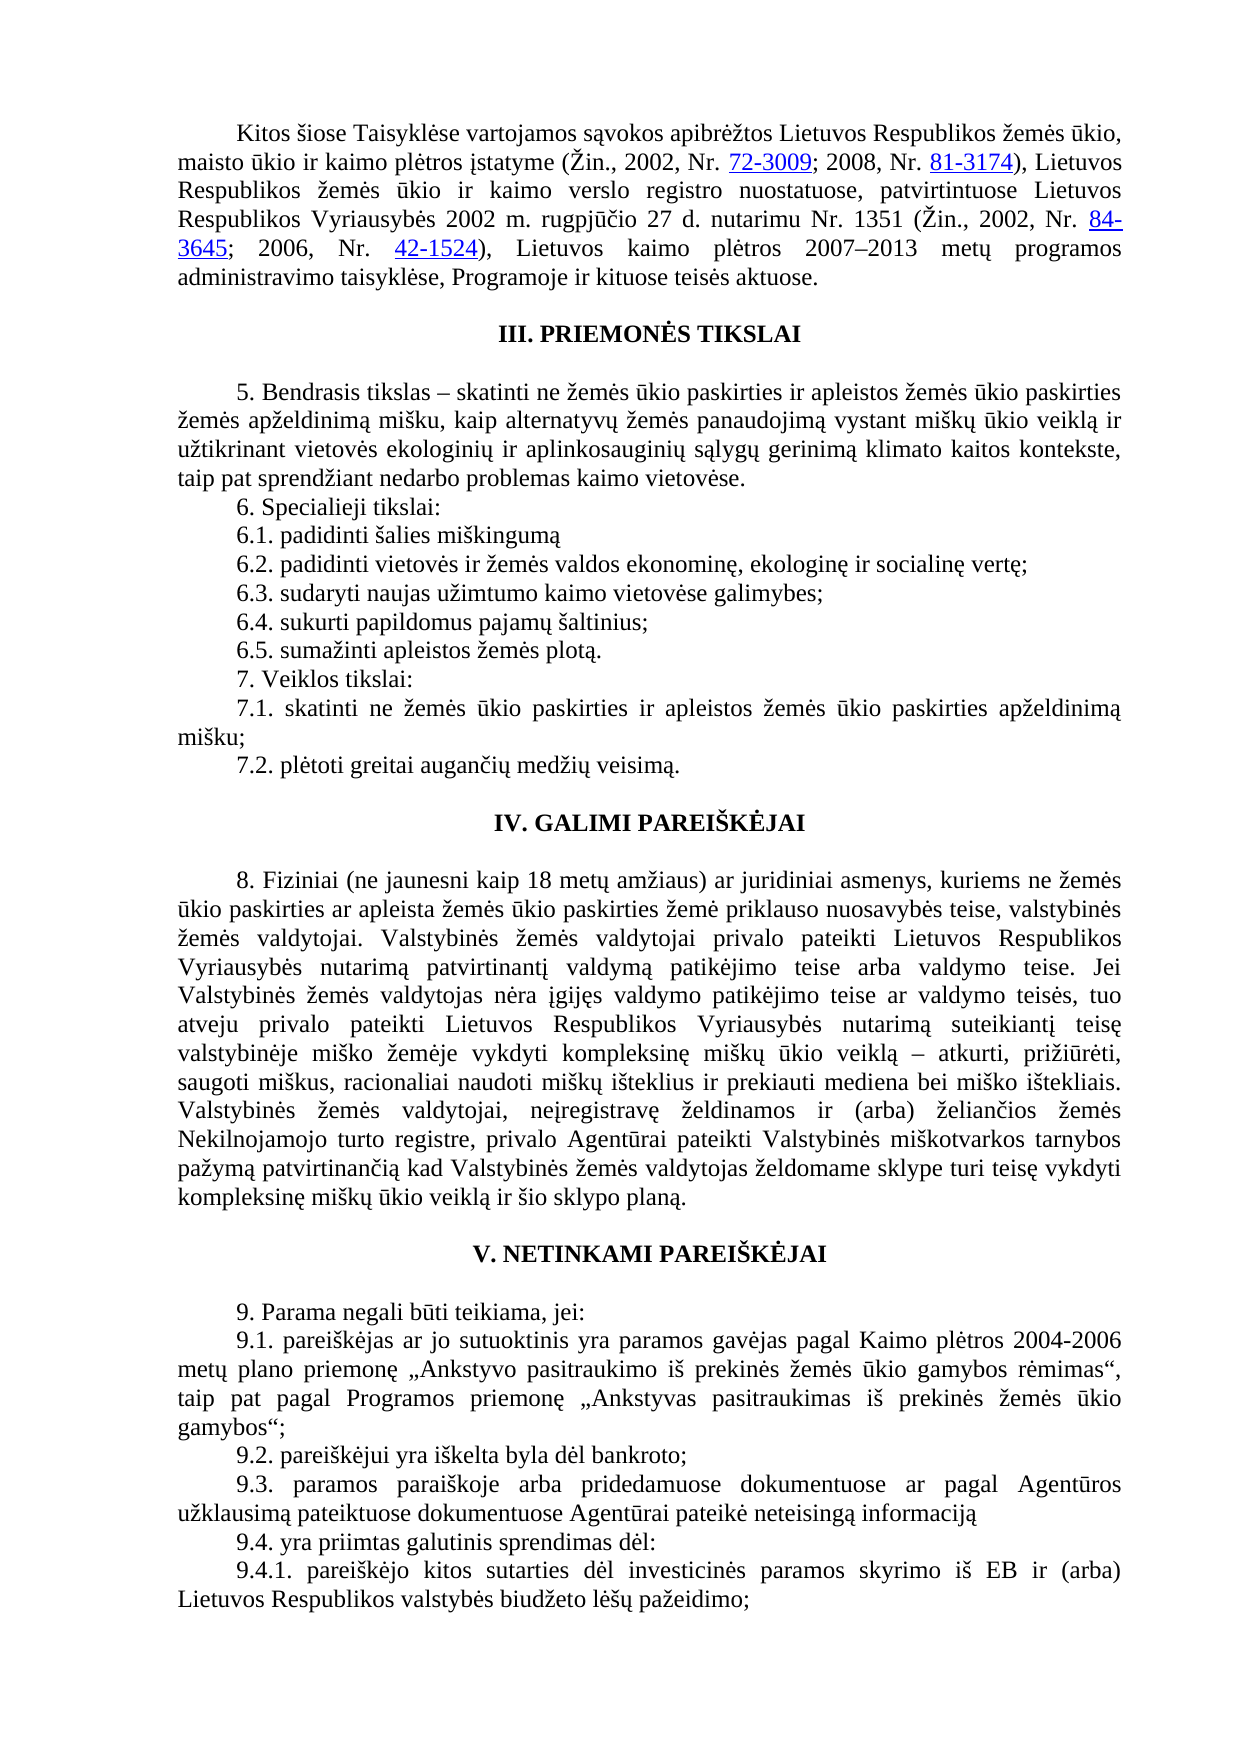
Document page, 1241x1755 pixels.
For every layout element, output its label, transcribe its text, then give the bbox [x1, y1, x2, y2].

text 9.1. pareiškėjas ar jo sutuoktinis yra paramos gavėjas pagal Kaimo plėtros 2004-2006 metų plano priemonę „Ankstyvo pasitraukimo iš prekinės žemės ūkio gamybos rėmimas“, taip pat pagal Programos priemonę „Ankstyvas pasitraukimas iš prekinės žemės ūkio gamybos“; [177, 1326, 1122, 1441]
text 7. Veiklos tikslai: [177, 664, 1122, 693]
text 5. Bendrasis tikslas – skatinti ne žemės ūkio paskirties ir apleistos žemės ūkio paskirties žemės apželdinimą mišku, kaip alternatyvų žemės panaudojimą vystant miškų ūkio veiklą ir užtikrinant vietovės ekologinių ir aplinkosauginių sąlygų gerinimą klimato kaitos kontekste, taip pat sprendžiant nedarbo problemas kaimo vietovėse. [177, 377, 1122, 492]
text 6.4. sukurti papildomus pajamų šaltinius; [177, 607, 1122, 636]
text 9.4. yra priimtas galutinis sprendimas dėl: [177, 1527, 1122, 1556]
text 8. Fiziniai (ne jaunesni kaip 18 metų amžiaus) ar juridiniai asmenys, kuriems ne žemės ūkio paskirties ar apleista žemės ūkio paskirties žemė priklauso nuosavybės teise, valstybinės žemės valdytojai. Valstybinės žemės valdytojai privalo pateikti Lietuvos Respublikos Vyriausybės nutarimą patvirtinantį valdymą patikėjimo teise arba valdymo teise. Jei Valstybinės žemės valdytojas nėra įgijęs valdymo patikėjimo teise ar valdymo teisės, tuo atveju privalo pateikti Lietuvos Respublikos Vyriausybės nutarimą suteikiantį teisę valstybinėje miško žemėje vykdyti kompleksinę miškų ūkio veiklą – atkurti, prižiūrėti, saugoti miškus, racionaliai naudoti miškų išteklius ir prekiauti mediena bei miško ištekliais. Valstybinės žemės valdytojai, neįregistravę želdinamos ir (arba) želiančios žemės Nekilnojamojo turto registre, privalo Agentūrai pateikti Valstybinės miškotvarkos tarnybos pažymą patvirtinančią kad Valstybinės žemės valdytojas želdomame sklype turi teisę vykdyti kompleksinę miškų ūkio veiklą ir šio sklypo planą. [177, 866, 1122, 1211]
text 7.1. skatinti ne žemės ūkio paskirties ir apleistos žemės ūkio paskirties apželdinimą mišku; [177, 693, 1122, 751]
text 9.2. pareiškėjui yra iškelta byla dėl bankroto; [177, 1441, 1122, 1469]
text IV. GALIMI PAREIŠKĖJAI [177, 808, 1122, 837]
text V. NETINKAMI PAREIŠKĖJAI [177, 1239, 1122, 1268]
text 6.1. padidinti šalies miškingumą [177, 521, 1122, 549]
text 6.5. sumažinti apleistos žemės plotą. [177, 636, 1122, 664]
text 9.3. paramos paraiškoje arba pridedamuose dokumentuose ar pagal Agentūros užklausimą pateiktuose dokumentuose Agentūrai pateikė neteisingą informaciją [177, 1469, 1122, 1527]
text 9.4.1. pareiškėjo kitos sutarties dėl investicinės paramos skyrimo iš EB ir (arba) Lietuvos Respublikos valstybės biudžeto lėšų pažeidimo; [177, 1556, 1122, 1613]
text 6.3. sudaryti naujas užimtumo kaimo vietovėse galimybes; [177, 578, 1122, 607]
text Kitos šiose Taisyklėse vartojamos sąvokos apibrėžtos Lietuvos Respublikos žemės ūkio, maisto ūkio ir kaimo plėtros įstatyme (Žin., 2002, Nr. 72-3009; 2008, Nr. 81-3174), Lietuvos Respublikos žemės ūkio ir kaimo verslo registro nuostatuose, patvirtintuose Lietuvos Respublikos Vyriausybės 2002 m. rugpjūčio 27 d. nutarimu Nr. 1351 (Žin., 2002, Nr. 84-3645; 2006, Nr. 42-1524), Lietuvos kaimo plėtros 2007–2013 metų programos administravimo taisyklėse, Programoje ir kituose teisės aktuose. [177, 118, 1122, 291]
text 6.2. padidinti vietovės ir žemės valdos ekonominę, ekologinę ir socialinę vertę; [177, 549, 1122, 578]
text III. PRIEMONĖS TIKSLAI [177, 319, 1122, 348]
text 6. Specialieji tikslai: [177, 492, 1122, 521]
text 7.2. plėtoti greitai augančių medžių veisimą. [177, 751, 1122, 779]
text 9. Parama negali būti teikiama, jei: [177, 1297, 1122, 1326]
